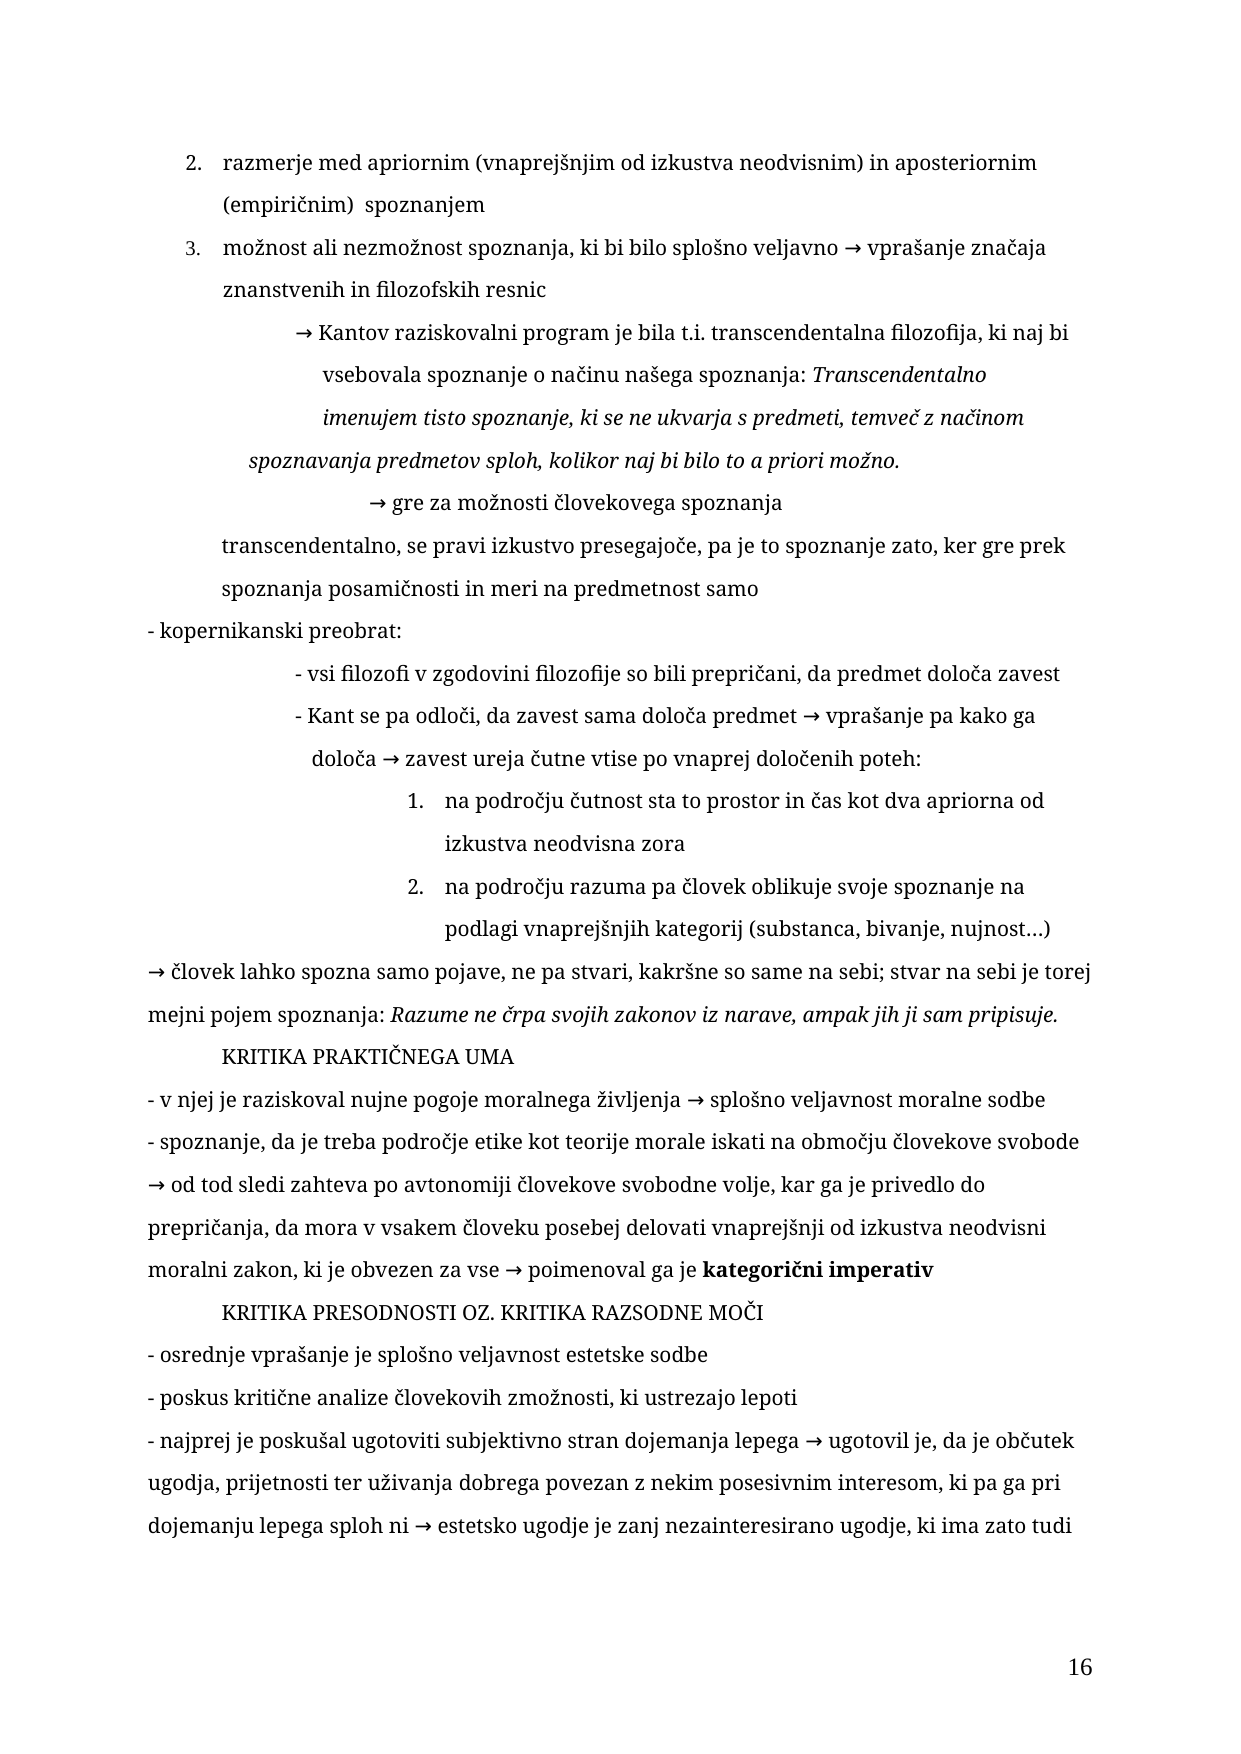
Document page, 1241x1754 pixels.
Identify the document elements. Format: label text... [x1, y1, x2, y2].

text - osrednje vprašanje je splošno veljavnost estetske sodbe [148, 1341, 1093, 1369]
text - v njej je raziskoval nujne pogoje moralnega življenja → splošno veljavnost moralne sodbe [148, 1085, 1093, 1113]
text - spoznanje, da je treba področje etike kot teorije morale iskati na območju človekove svobode → od tod sledi zahteva po avtonomiji človekove svobodne volje, kar ga je privedlo do prepričanja, da mora v vsakem človeku posebej delovati vnaprejšnji od izkustva neodvisni moralni zakon, ki je obvezen za vse → poimenoval ga je kategorični imperativ [148, 1127, 1093, 1284]
list razmerje med apriornim (vnaprejšnjim od izkustva neodvisnim) in aposteriornim (empiričnim) spoznanjem [185, 148, 1093, 219]
text - kopernikanski preobrat: [148, 616, 1093, 645]
list na področju čutnost sta to prostor in čas kot dva apriorna od izkustva neodvisna zora [407, 787, 1093, 858]
text → Kantov raziskovalni program je bila t.i. transcendentalna filozofija, ki naj bi vsebovala spoznanje o načinu našega spoznanja: Transcendentalno imenujem tisto spoznanje, ki se ne ukvarja s predmeti, temveč z načinom spoznavanja predmetov sploh, kolikor naj bi bilo to a priori možno. [148, 318, 1093, 474]
text KRITIKA PRESODNOSTI OZ. KRITIKA RAZSODNE MOČI [148, 1298, 1093, 1326]
text - poskus kritične analize človekovih zmožnosti, ki ustrezajo lepoti [148, 1383, 1093, 1412]
text → človek lahko spozna samo pojave, ne pa stvari, kakršne so same na sebi; stvar na sebi je torej mejni pojem spoznanja: Razume ne črpa svojih zakonov iz narave, ampak jih ji sam pripisuje. [148, 957, 1093, 1028]
text - Kant se pa odloči, da zavest sama določa predmet → vprašanje pa kako ga določa → zavest ureja čutne vtise po vnaprej določenih poteh: [148, 701, 1093, 772]
text KRITIKA PRAKTIČNEGA UMA [148, 1042, 1093, 1071]
text - najprej je poskušal ugotoviti subjektivno stran dojemanja lepega → ugotovil je, da je občutek ugodja, prijetnosti ter uživanja dobrega povezan z nekim posesivnim interesom, ki pa ga pri dojemanju lepega sploh ni → estetsko ugodje je zanj nezainteresirano ugodje, ki ima zato tudi [148, 1426, 1093, 1539]
list možnost ali nezmožnost spoznanja, ki bi bilo splošno veljavno → vprašanje značaja znanstvenih in filozofskih resnic [185, 233, 1093, 304]
text - vsi filozofi v zgodovini filozofije so bili prepričani, da predmet določa zavest [148, 659, 1093, 687]
text → gre za možnosti človekovega spoznanja [148, 488, 1093, 517]
text transcendentalno, se pravi izkustvo presegajoče, pa je to spoznanje zato, ker gre prek spoznanja posamičnosti in meri na predmetnost samo [148, 531, 1093, 602]
list na področju razuma pa človek oblikuje svoje spoznanje na podlagi vnaprejšnjih kategorij (substanca, bivanje, nujnost…) [407, 872, 1093, 943]
